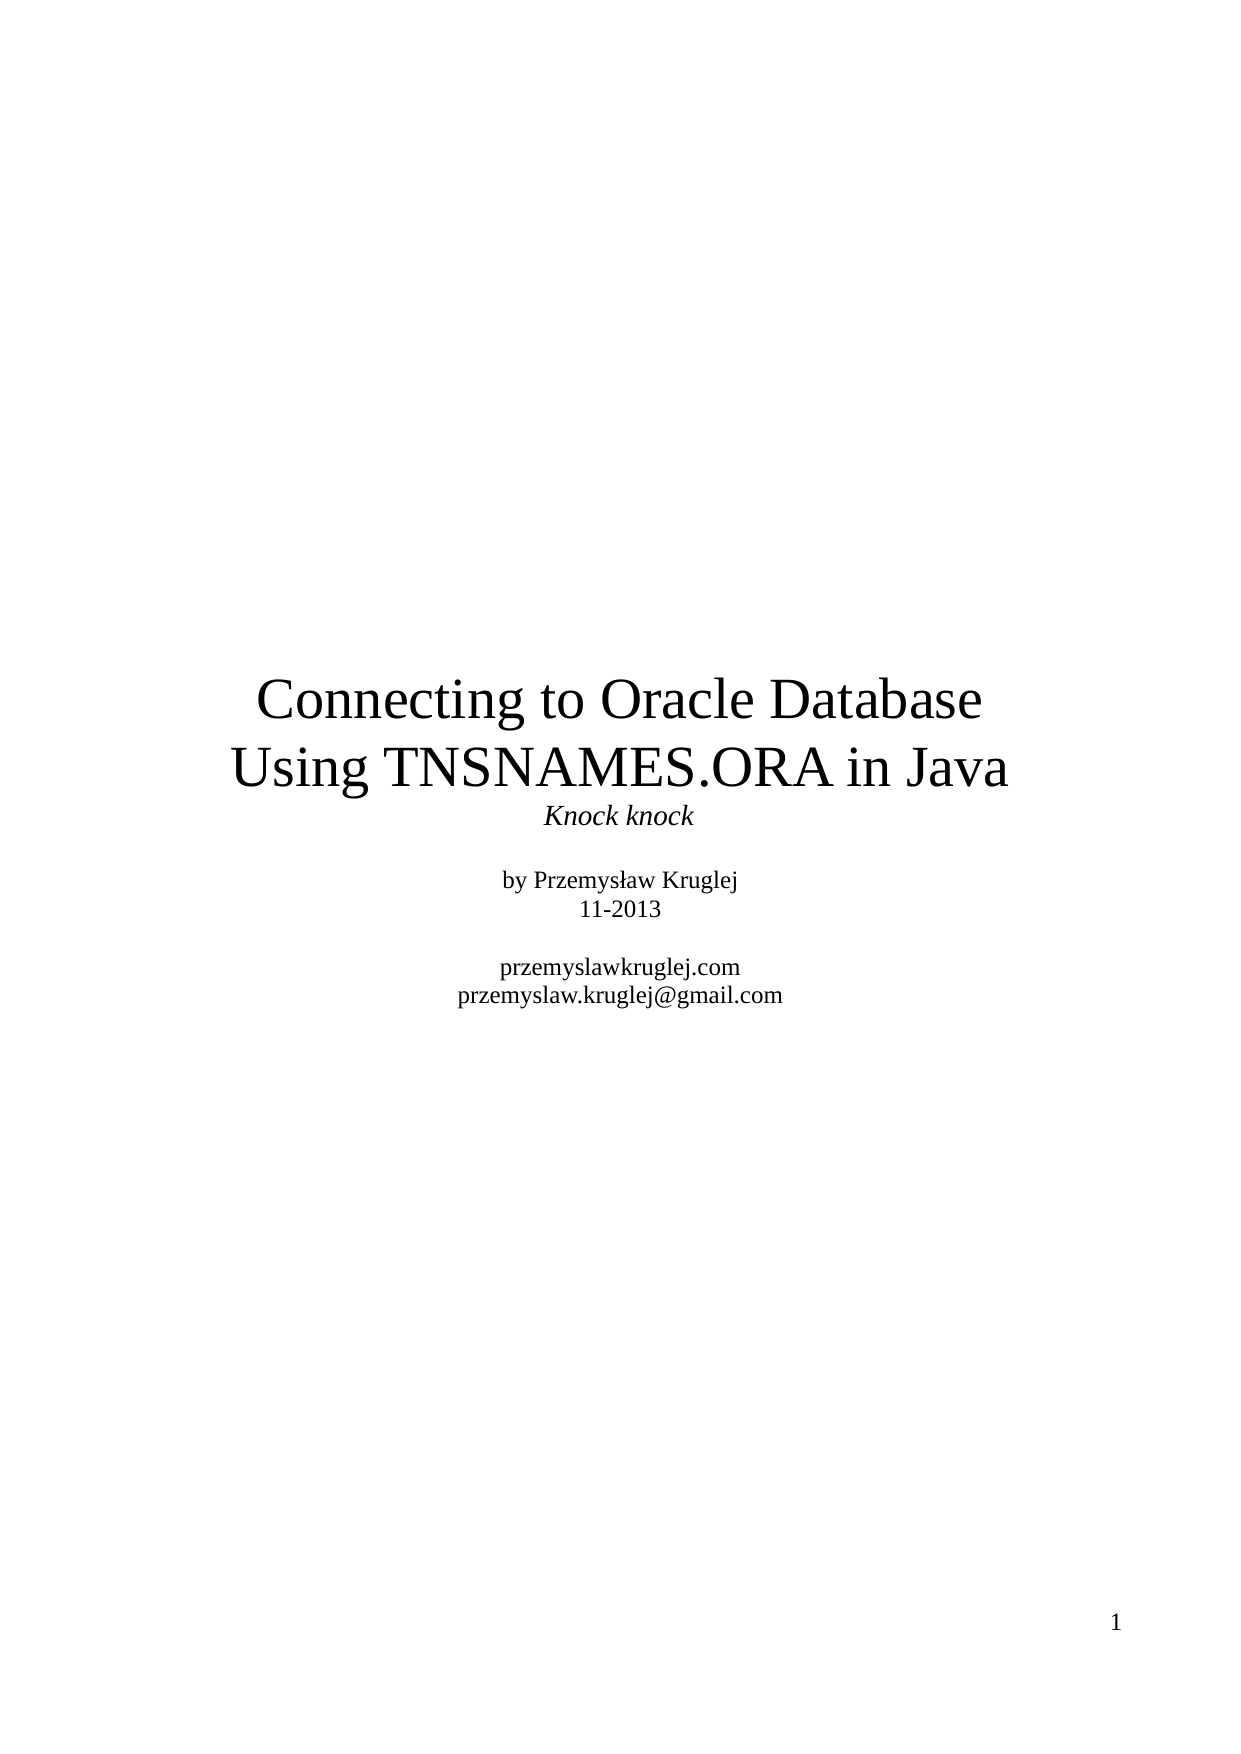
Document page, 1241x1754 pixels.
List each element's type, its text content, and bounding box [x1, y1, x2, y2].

text Using TNSNAMES.ORA in Java [118, 731, 1122, 798]
text 11-2013 [118, 894, 1122, 923]
text Connecting to Oracle Database [118, 664, 1122, 731]
text by Przemysław Kruglej [118, 866, 1122, 894]
text przemyslawkruglej.com [118, 952, 1122, 981]
text Knock knock [118, 798, 1122, 832]
text przemyslaw.kruglej@gmail.com [118, 981, 1122, 1009]
